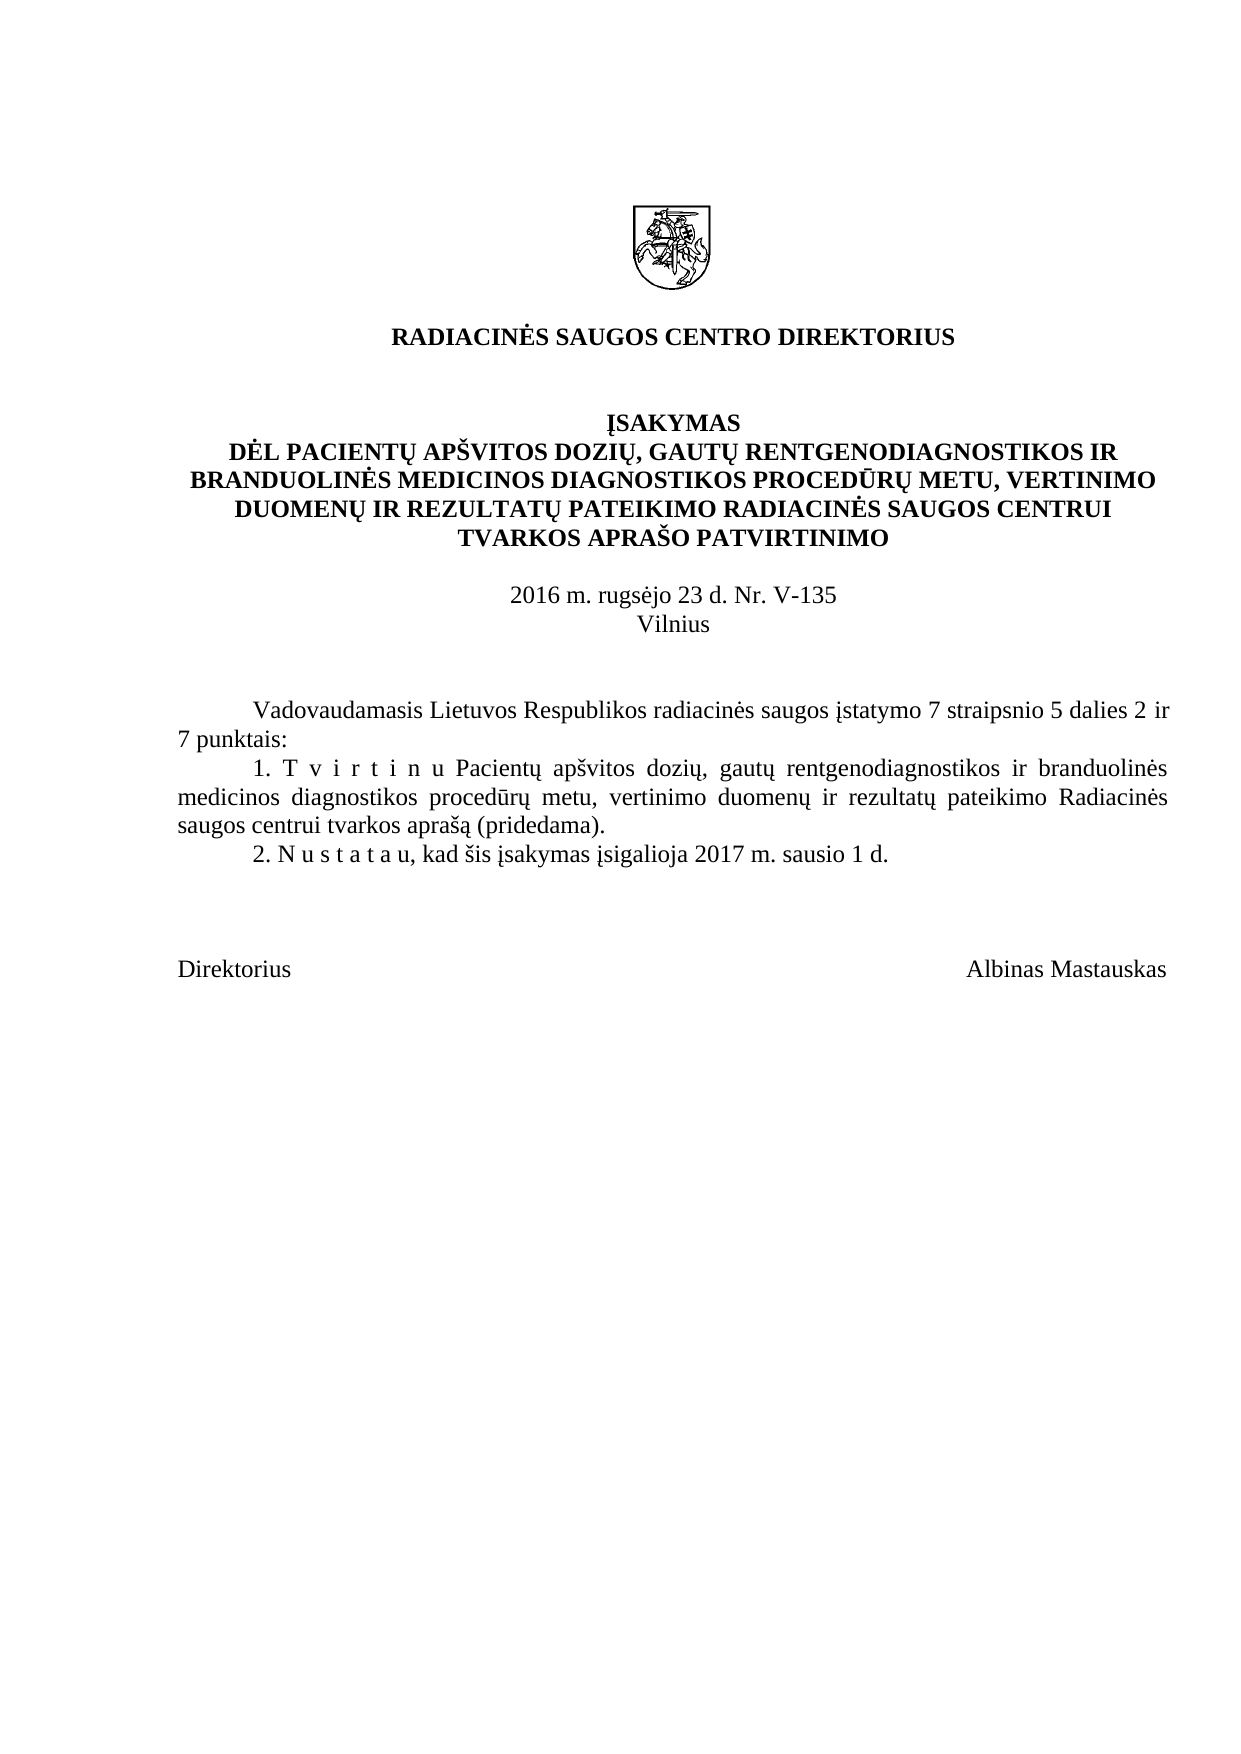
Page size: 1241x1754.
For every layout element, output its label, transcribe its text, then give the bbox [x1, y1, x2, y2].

text 2. N u s t a t a u, kad šis įsakymas įsigalioja 2017 m. sausio 1 d. [177, 839, 1169, 868]
text 2016 m. rugsėjo 23 d. Nr. V-135 [177, 580, 1169, 609]
text RADIACINĖS SAUGOS CENTRO DIREKTORIUS [177, 322, 1169, 350]
text Direktorius Albinas Mastauskas [177, 954, 1169, 983]
text ĮSAKYMAS [177, 408, 1169, 437]
text 1. T v i r t i n u Pacientų apšvitos dozių, gautų rentgenodiagnostikos ir branduolinės medicinos diagnostikos procedūrų metu, vertinimo duomenų ir rezultatų pateikimo Radiacinės saugos centrui tvarkos aprašą (pridedama). [177, 753, 1169, 839]
text Vilnius [177, 609, 1169, 638]
text DĖL PACIENTŲ APŠVITOS DOZIŲ, GAUTŲ RENTGENODIAGNOSTIKOS IR BRANDUOLINĖS MEDICINOS DIAGNOSTIKOS PROCEDŪRŲ METU, VERTINIMO DUOMENŲ IR REZULTATŲ PATEIKIMO RADIACINĖS SAUGOS CENTRUI TVARKOS aprašO patvirtinimo [177, 437, 1169, 552]
text Vadovaudamasis Lietuvos Respublikos radiacinės saugos įstatymo 7 straipsnio 5 dalies 2 ir 7 punktais: [177, 695, 1169, 753]
